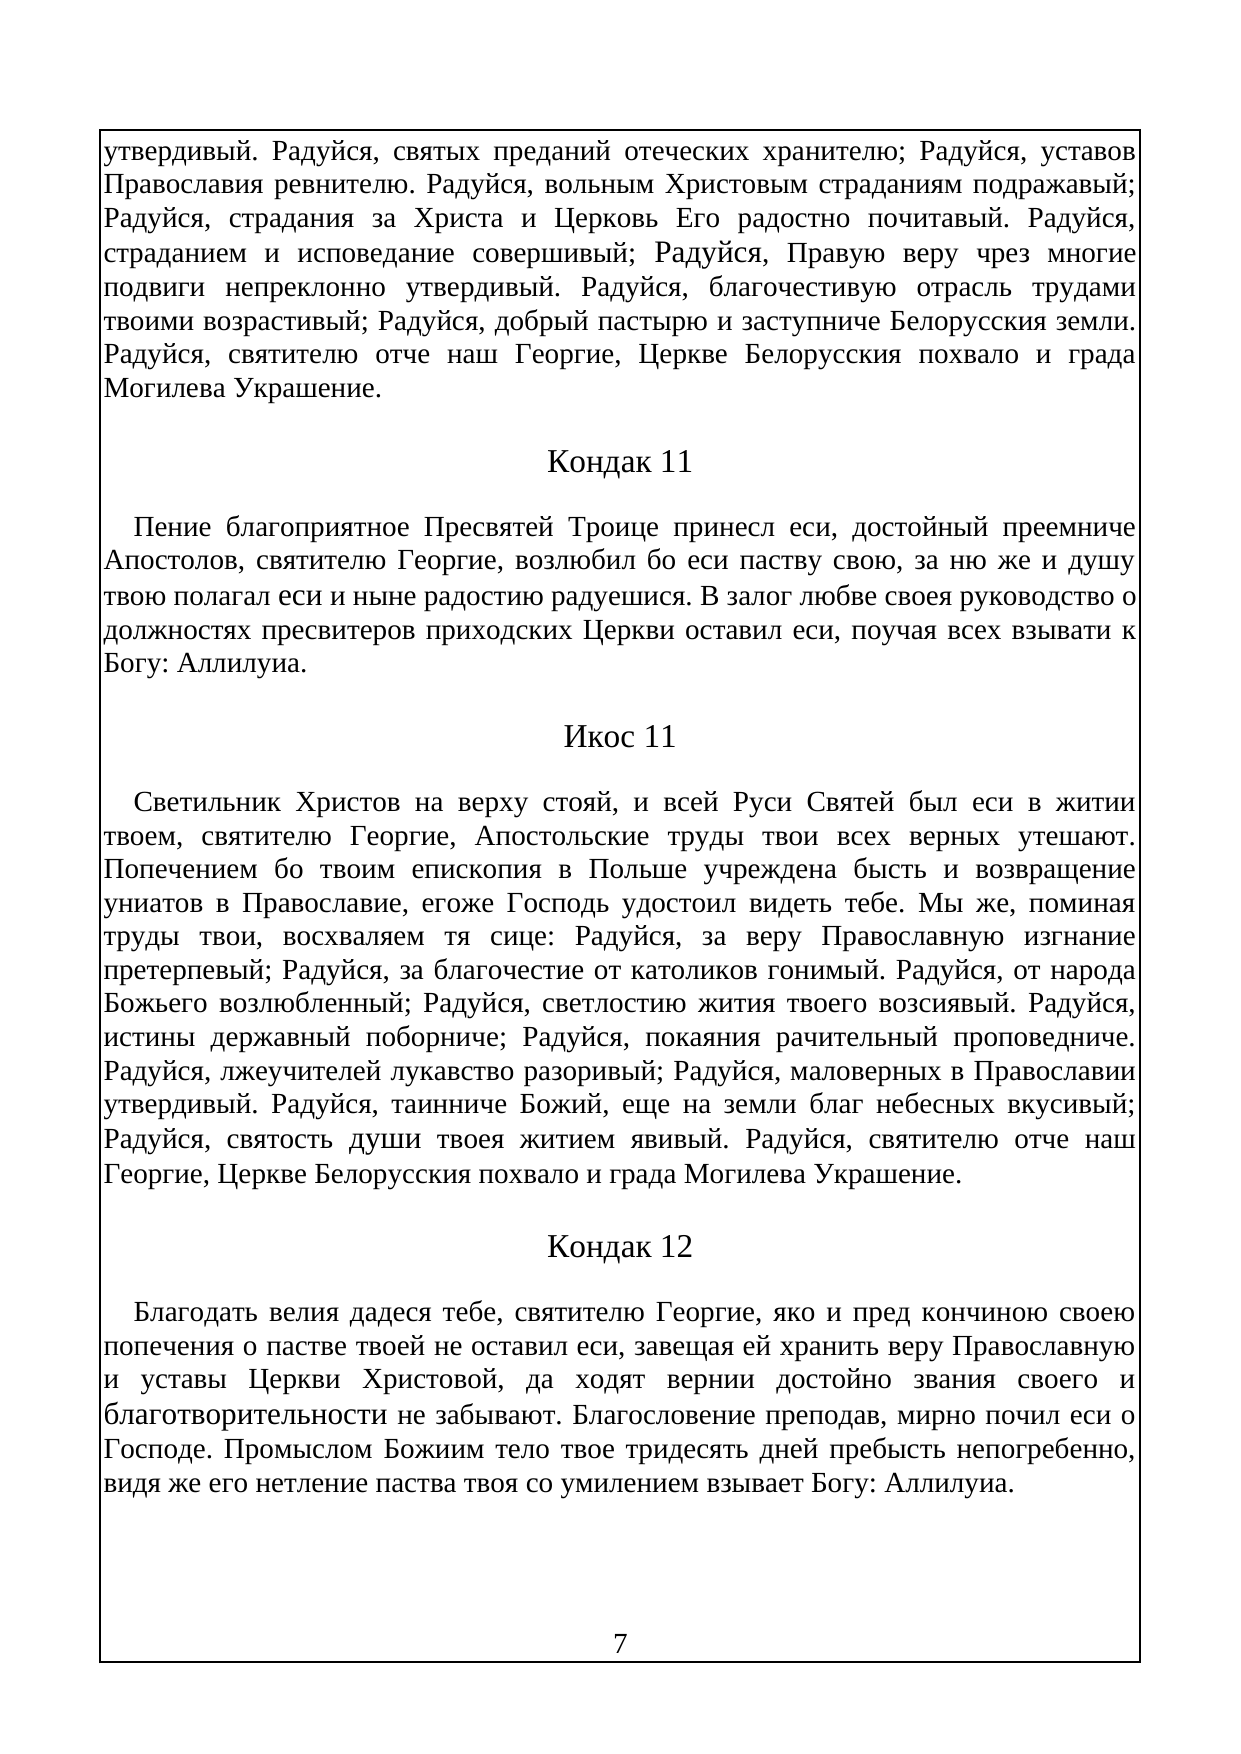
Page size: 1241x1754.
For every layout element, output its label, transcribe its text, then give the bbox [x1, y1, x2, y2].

subtitle Кондак 12 [103, 1227, 1137, 1265]
text Светильник Христов на верху стояй, и всей Руси Святей был еси в житии твоем, святителю Георгие, Апостольские труды твои всех верных утешают. Попечением бо твоим епископия в Польше учреждена бысть и возвращение униатов в Православие, егоже Господь удостоил видеть тебе. Мы же, поминая труды твои, восхваляем тя сице: Радуйся, за веру Православную изгнание претерпевый; Радуйся, за благочестие от католиков гонимый. Радуйся, от народа Божьего возлюбленный; Радуйся, светлостию жития твоего возсиявый. Радуйся, истины державный поборниче; Радуйся, покаяния рачительный проповедниче. Радуйся, лжеучителей лукавство разоривый; Радуйся, маловерных в Православии утвердивый. Радуйся, таинниче Божий, еще на земли благ небесных вкусивый; Радуйся, святость души твоея житием явивый. Радуйся, святителю отче наш Георгие, Церкве Белорусския похвало и града Могилева Украшение. [103, 784, 1137, 1189]
text утвердивый. Радуйся, святых преданий отеческих хранителю; Радуйся, уставов Православия ревнителю. Радуйся, вольным Христовым страданиям подражавый; Радуйся, страдания за Христа и Церковь Его радостно почитавый. Радуйся, страданием и исповедание совершивый; Радуйся, Правую веру чрез многие подвиги непреклонно утвердивый. Радуйся, благочестивую отрасль трудами твоими возрастивый; Радуйся, добрый пастырю и заступниче Белорусския земли. Радуйся, святителю отче наш Георгие, Церкве Белорусския похвало и града Могилева Украшение. [103, 133, 1137, 404]
text Благодать велия дадеся тебе, святителю Георгие, яко и пред кончиною своею попечения о пастве твоей не оставил еси, завещая ей хранить веру Православную и уставы Церкви Христовой, да ходят вернии достойно звания своего и благотворительности не забывают. Благословение преподав, мирно почил еси о Господе. Промыслом Божиим тело твое тридесять дней пребысть непогребенно, видя же его нетление паства твоя со умилением взывает Богу: Аллилуиа. [103, 1294, 1137, 1498]
subtitle Икос 11 [103, 717, 1137, 755]
text Пение благоприятное Пресвятей Троице принесл еси, достойный преемниче Апостолов, святителю Георгие, возлюбил бо еси паству свою, за ню же и душу твою полагал еси и ныне радостию радуешися. В залог любве своея руководство о должностях пресвитеров приходских Церкви оставил еси, поучая всех взывати к Богу: Аллилуиа. [103, 509, 1137, 679]
subtitle Кондак 11 [103, 441, 1137, 479]
